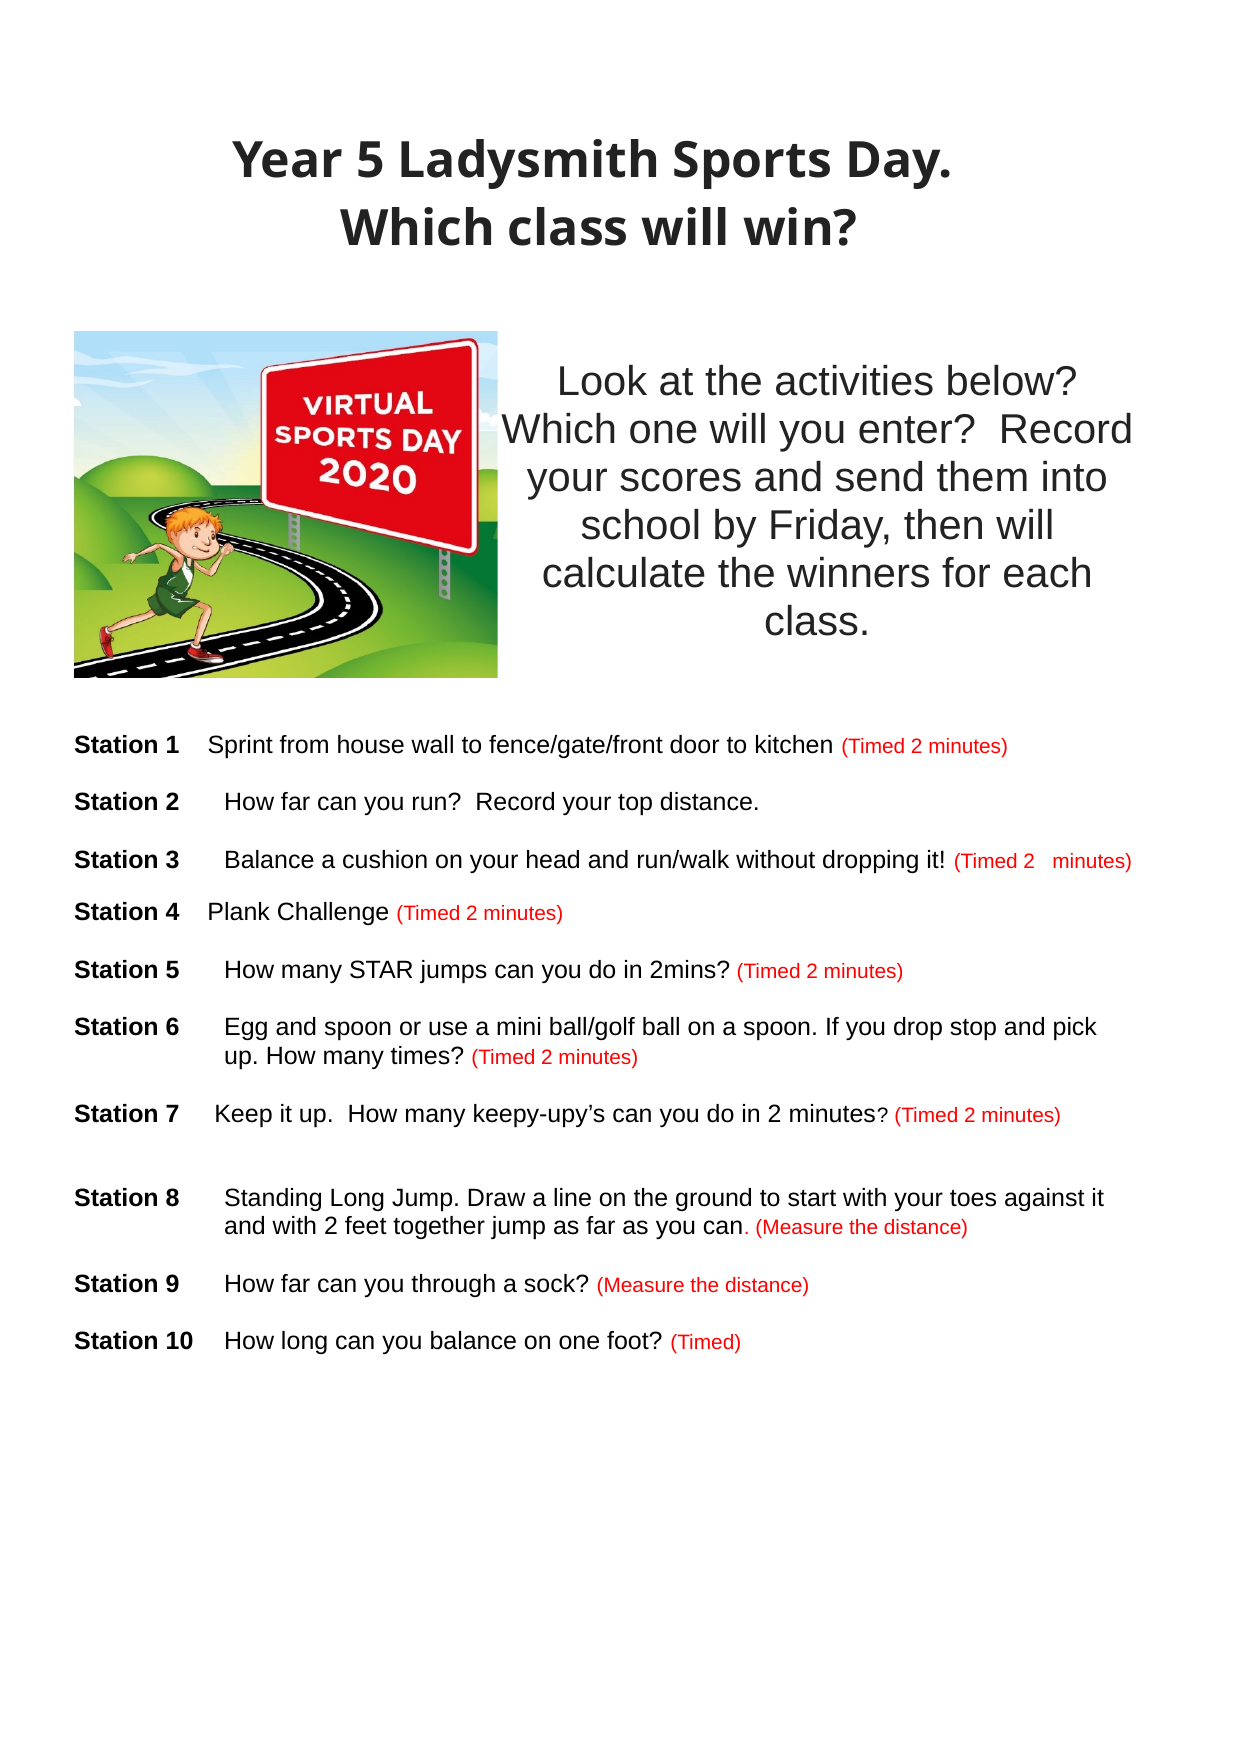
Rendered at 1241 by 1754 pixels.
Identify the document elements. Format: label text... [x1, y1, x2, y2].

text Station 2 How far can you run? Record your top distance. [74, 787, 1137, 816]
text Look at the activities below? Which one will you enter? Record your scores and send them into school by Friday, then will calculate the winners for each class. [498, 357, 1137, 644]
text Station 5 How many STAR jumps can you do in 2mins? (Timed 2 minutes) [74, 955, 1137, 984]
text Station 7 Keep it up. How many keepy-upy’s can you do in 2 minutes? (Timed 2 minutes) [74, 1099, 1137, 1127]
text Station 3 Balance a cushion on your head and run/walk without dropping it! (Timed 2 minutes) [74, 845, 1137, 873]
text Station 10 How long can you balance on one foot? (Timed) [74, 1326, 1137, 1355]
text Station 1 Sprint from house wall to fence/gate/front door to kitchen (Timed 2 minutes) [74, 730, 1137, 758]
text Station 6 Egg and spoon or use a mini ball/golf ball on a spoon. If you drop stop and pick up. How many times? (Timed 2 minutes) [74, 1012, 1137, 1070]
text Station 9 How far can you through a sock? (Measure the distance) [74, 1269, 1137, 1297]
text Year 5 Ladysmith Sports Day. [74, 124, 1137, 192]
text Station 4 Plank Challenge (Timed 2 minutes) [74, 897, 1137, 926]
text Which class will win? [74, 192, 1137, 261]
text Station 8 Standing Long Jump. Draw a line on the ground to start with your toes against it and with 2 feet together jump as far as you can. (Measure the distance) [74, 1182, 1137, 1240]
